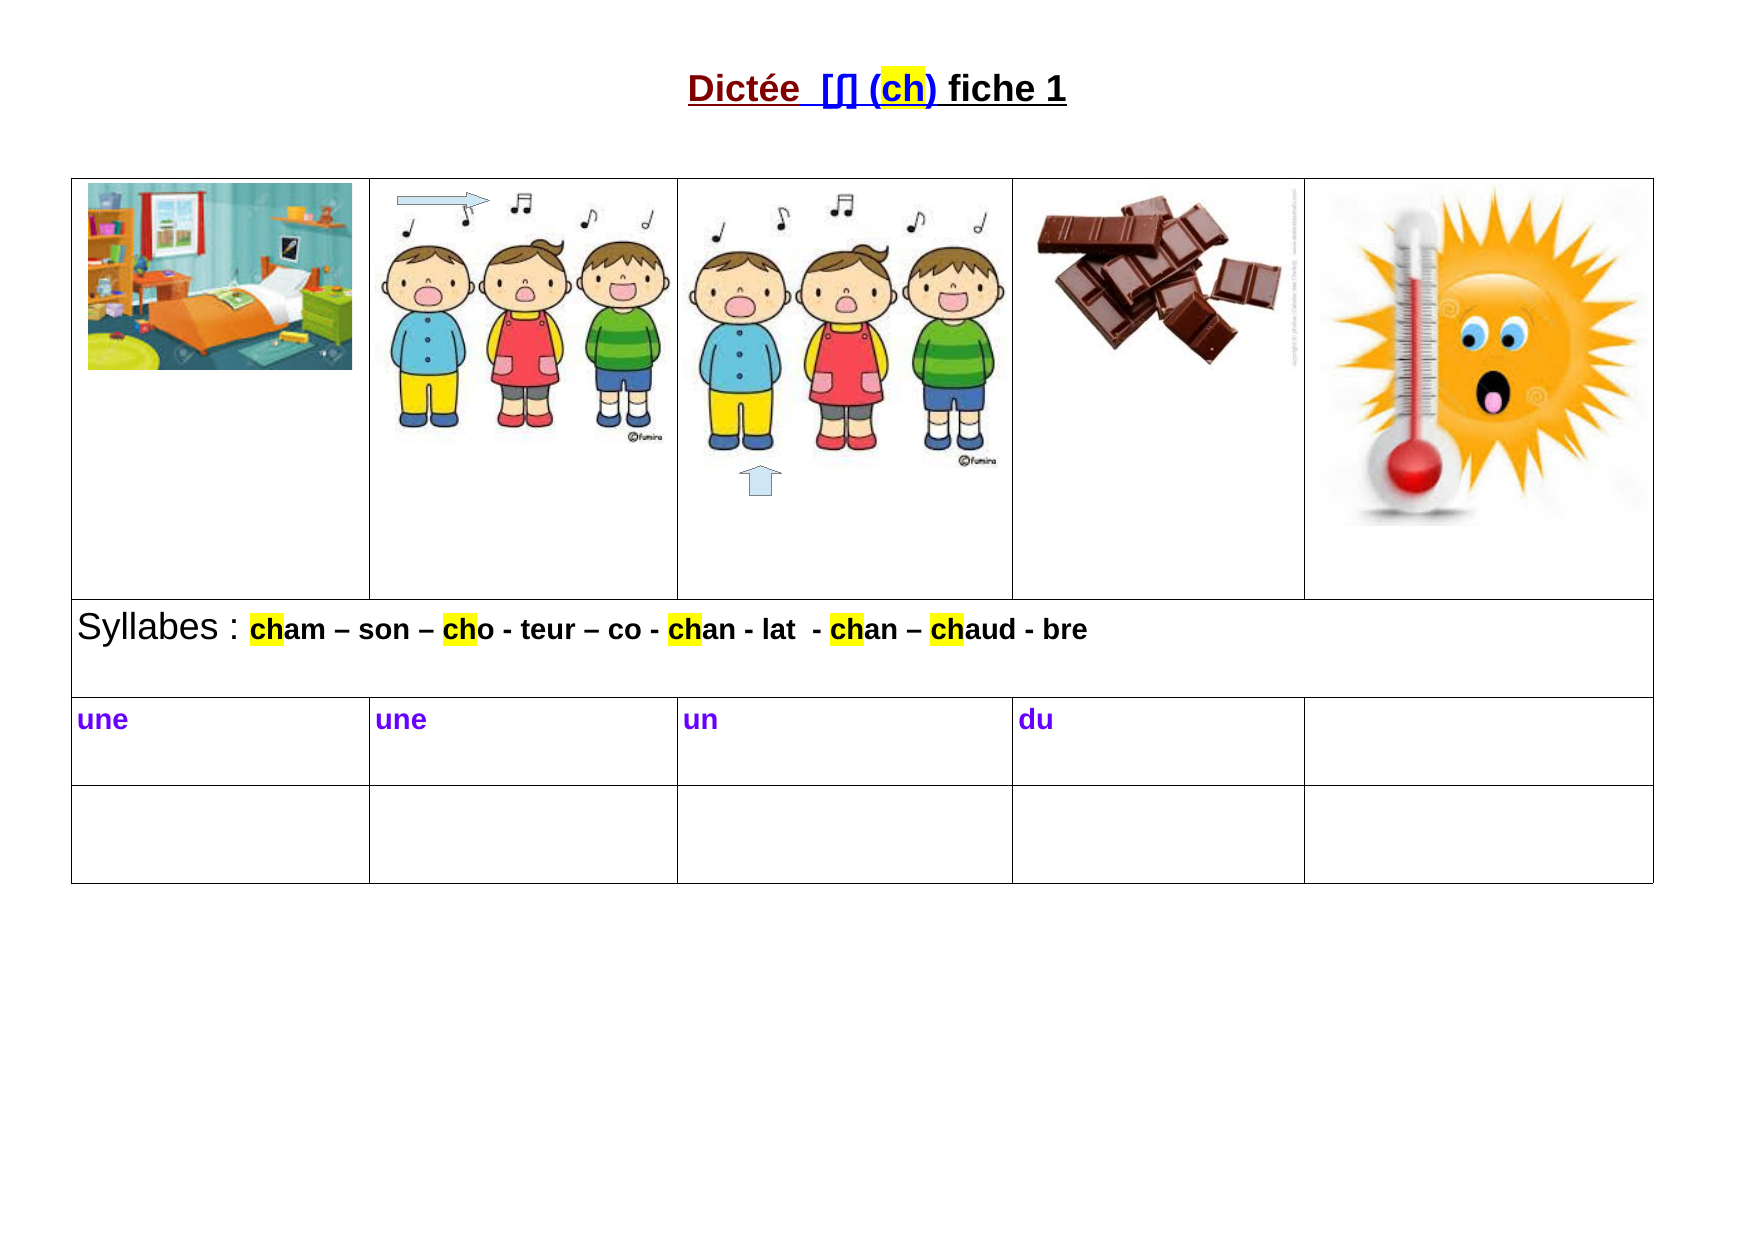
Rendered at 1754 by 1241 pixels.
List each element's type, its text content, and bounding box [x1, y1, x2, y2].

table_header [672, 184, 677, 449]
picture [88, 183, 353, 370]
picture [375, 183, 672, 450]
table_header [678, 184, 682, 474]
table_header [72, 184, 369, 599]
table_header [1013, 179, 1304, 183]
table_header [678, 475, 1012, 599]
subtitle Dictée [ʃ] (ch) fiche 1 [71, 66, 1683, 109]
table_header [1305, 184, 1653, 599]
table_cell du [1013, 698, 1304, 785]
table_cell [678, 786, 1012, 883]
table_header [370, 184, 375, 449]
table_cell [1305, 786, 1653, 883]
table_cell un [678, 698, 1012, 785]
table_cell [370, 786, 677, 883]
picture [1309, 183, 1648, 526]
table_header [1305, 179, 1653, 183]
table_cell [1305, 698, 1653, 785]
table_cell une [370, 698, 677, 785]
table_header [72, 179, 369, 183]
picture [682, 183, 1007, 475]
table_header [370, 450, 677, 599]
table_cell Syllabes : cham – son – cho - teur – co - chan - lat - chan – chaud - bre [72, 600, 1653, 697]
table_cell [72, 786, 369, 883]
table_cell [1013, 786, 1304, 883]
table_header [370, 179, 677, 183]
table_header [678, 179, 1012, 183]
table_cell une [72, 698, 369, 785]
picture [1018, 183, 1299, 370]
table_header [1007, 184, 1012, 474]
table_header [1013, 184, 1304, 599]
